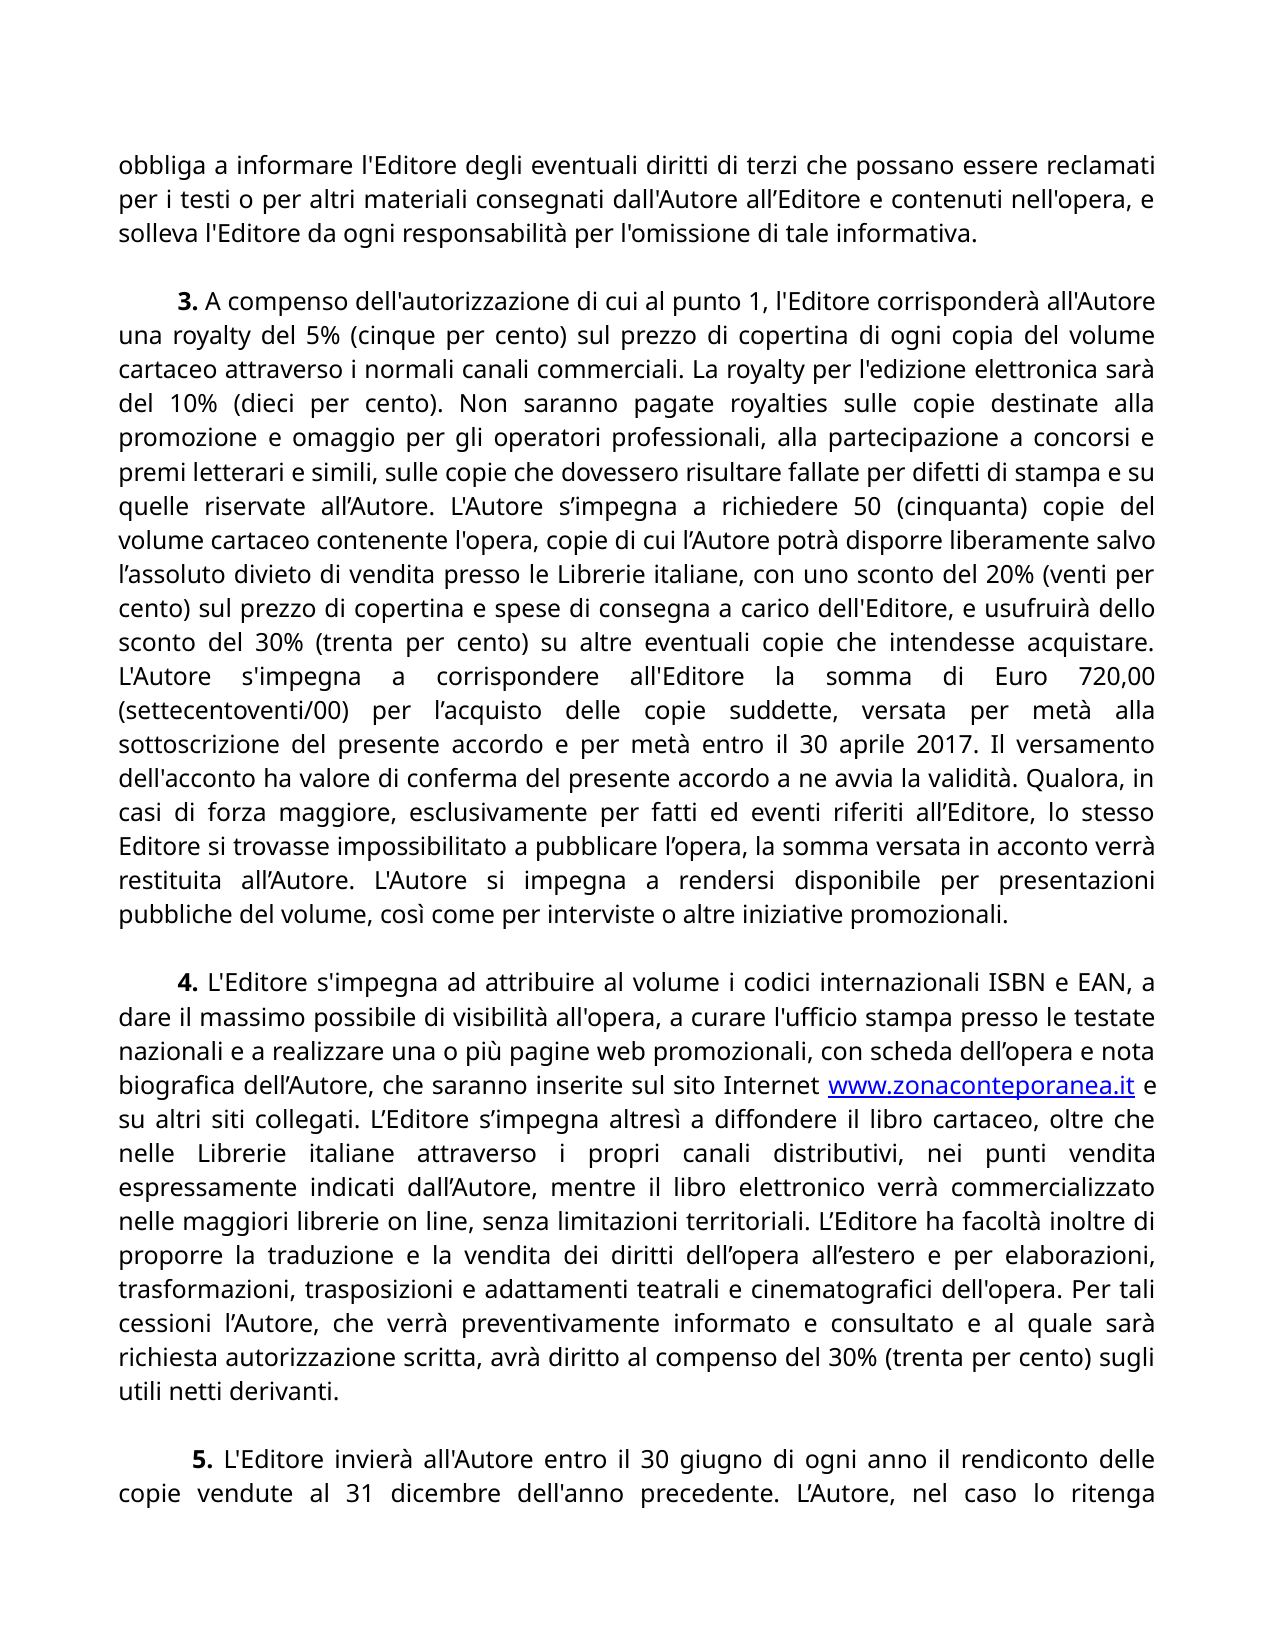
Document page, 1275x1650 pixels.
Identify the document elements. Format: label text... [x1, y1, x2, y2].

text 5. L'Editore invierà all'Autore entro il 30 giugno di ogni anno il rendiconto delle copie vendute al 31 dicembre dell'anno precedente. L’Autore, nel caso lo ritenga [118, 1442, 1157, 1510]
text 3. A compenso dell'autorizzazione di cui al punto 1, l'Editore corrisponderà all'Autore una royalty del 5% (cinque per cento) sul prezzo di copertina di ogni copia del volume cartaceo attraverso i normali canali commerciali. La royalty per l'edizione elettronica sarà del 10% (dieci per cento). Non saranno pagate royalties sulle copie destinate alla promozione e omaggio per gli operatori professionali, alla partecipazione a concorsi e premi letterari e simili, sulle copie che dovessero risultare fallate per difetti di stampa e su quelle riservate all’Autore. L'Autore s’impegna a richiedere 50 (cinquanta) copie del volume cartaceo contenente l'opera, copie di cui l’Autore potrà disporre liberamente salvo l’assoluto divieto di vendita presso le Librerie italiane, con uno sconto del 20% (venti per cento) sul prezzo di copertina e spese di consegna a carico dell'Editore, e usufruirà dello sconto del 30% (trenta per cento) su altre eventuali copie che intendesse acquistare. L'Autore s'impegna a corrispondere all'Editore la somma di Euro 720,00 (settecentoventi/00) per l’acquisto delle copie suddette, versata per metà alla sottoscrizione del presente accordo e per metà entro il 30 aprile 2017. Il versamento dell'acconto ha valore di conferma del presente accordo a ne avvia la validità. Qualora, in casi di forza maggiore, esclusivamente per fatti ed eventi riferiti all’Editore, lo stesso Editore si trovasse impossibilitato a pubblicare l’opera, la somma versata in acconto verrà restituita all’Autore. L'Autore si impegna a rendersi disponibile per presentazioni pubbliche del volume, così come per interviste o altre iniziative promozionali. [118, 284, 1157, 931]
text obbliga a informare l'Editore degli eventuali diritti di terzi che possano essere reclamati per i testi o per altri materiali consegnati dall'Autore all’Editore e contenuti nell'opera, e solleva l'Editore da ogni responsabilità per l'omissione di tale informativa. [118, 148, 1157, 250]
text 4. L'Editore s'impegna ad attribuire al volume i codici internazionali ISBN e EAN, a dare il massimo possibile di visibilità all'opera, a curare l'ufficio stampa presso le testate nazionali e a realizzare una o più pagine web promozionali, con scheda dell’opera e nota biografica dell’Autore, che saranno inserite sul sito Internet www.zonaconteporanea.it e su altri siti collegati. L’Editore s’impegna altresì a diffondere il libro cartaceo, oltre che nelle Librerie italiane attraverso i propri canali distributivi, nei punti vendita espressamente indicati dall’Autore, mentre il libro elettronico verrà commercializzato nelle maggiori librerie on line, senza limitazioni territoriali. L’Editore ha facoltà inoltre di proporre la traduzione e la vendita dei diritti dell’opera all’estero e per elaborazioni, trasformazioni, trasposizioni e adattamenti teatrali e cinematografici dell'opera. Per tali cessioni l’Autore, che verrà preventivamente informato e consultato e al quale sarà richiesta autorizzazione scritta, avrà diritto al compenso del 30% (trenta per cento) sugli utili netti derivanti. [118, 965, 1157, 1408]
